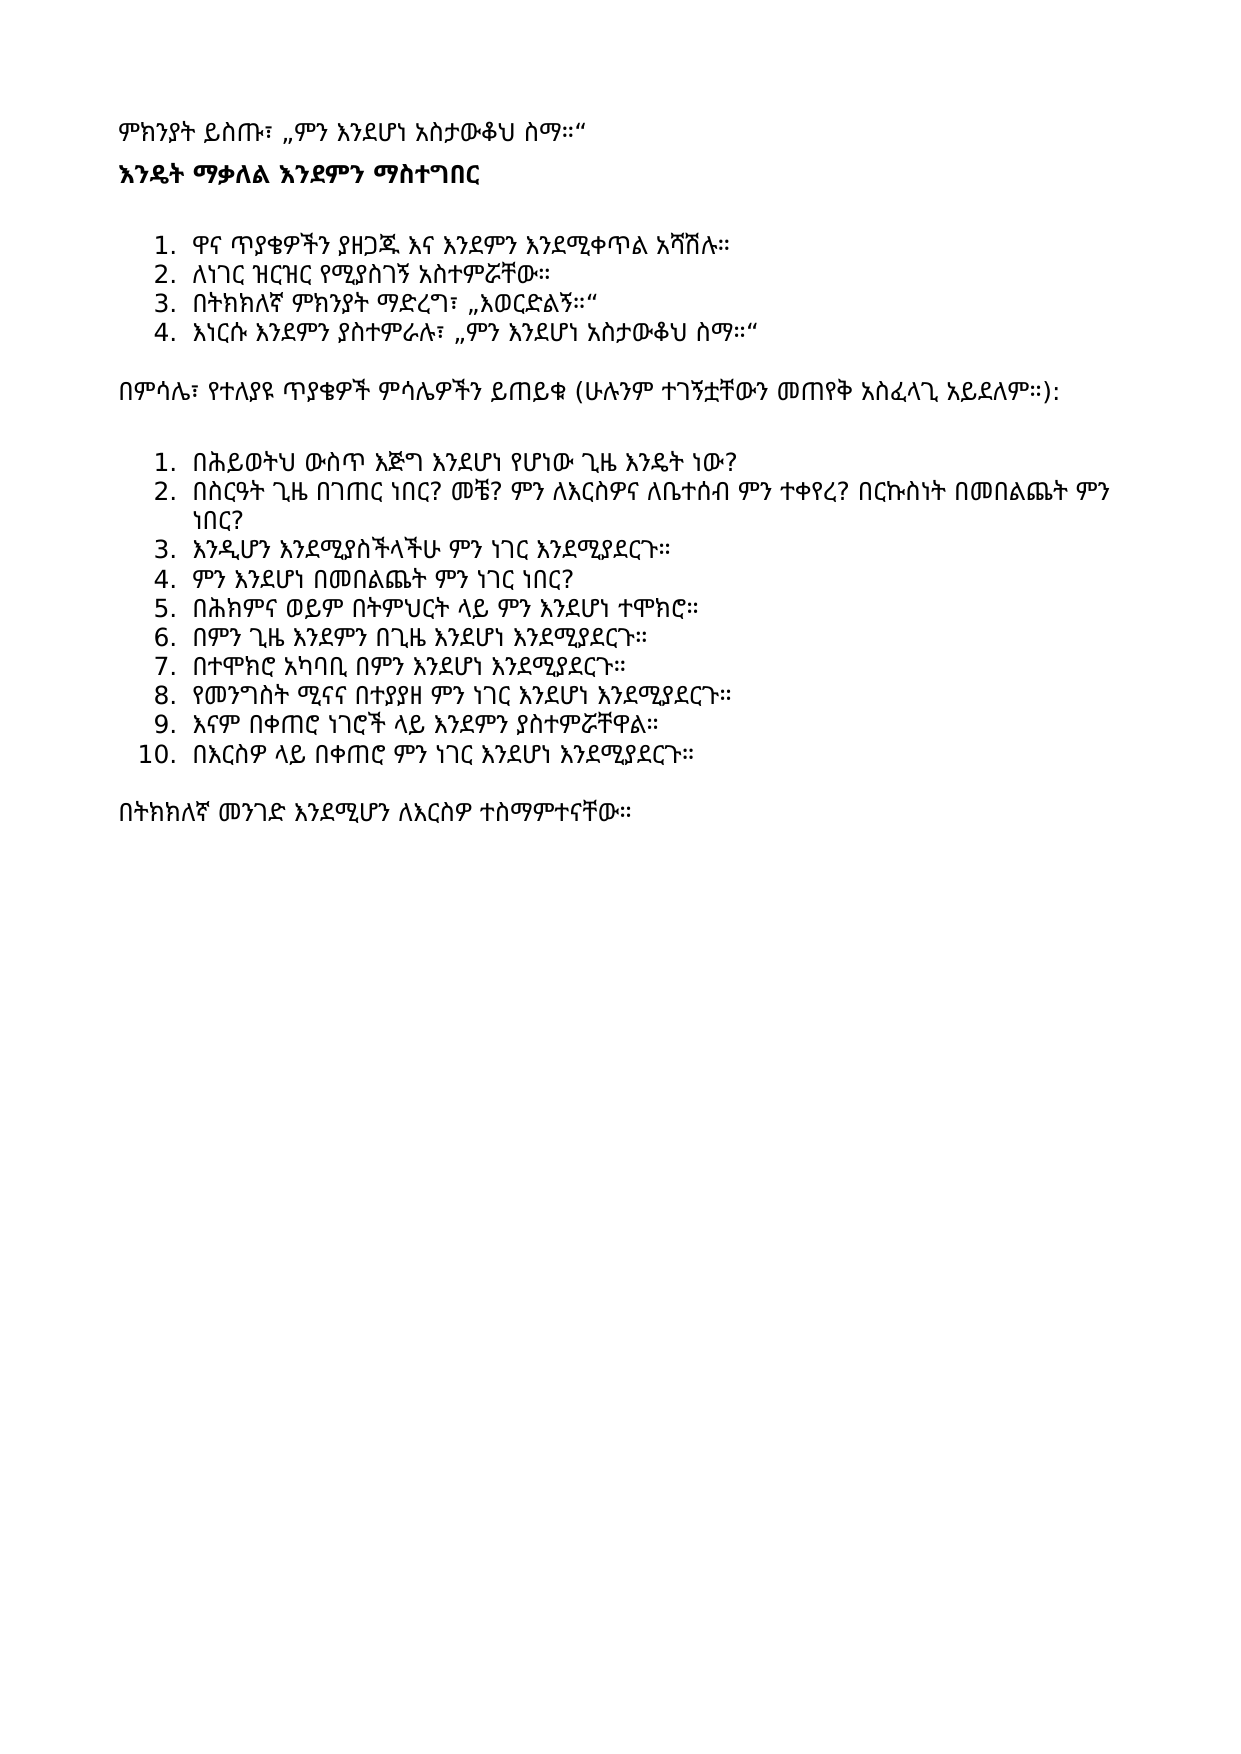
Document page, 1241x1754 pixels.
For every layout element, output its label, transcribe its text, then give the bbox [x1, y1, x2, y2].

list በተሞክሮ አካባቢ በምን እንደሆነ እንደሚያደርጉ። [177, 652, 1122, 682]
list የመንግስት ሚናና በተያያዘ ምን ነገር እንደሆነ እንደሚያደርጉ። [177, 682, 1122, 711]
list ምን እንደሆነ በመበልጨት ምን ነገር ነበር? [177, 565, 1122, 594]
list በትክክለኛ ምክንያት ማድረግ፣ „እወርድልኝ።“ [177, 289, 1122, 318]
list በስርዓት ጊዜ በገጠር ነበር? መቼ? ምን ለእርስዎና ለቤተሰብ ምን ተቀየረ? በርኩስነት በመበልጨት ምን ነበር? [177, 477, 1122, 536]
list በእርስዎ ላይ በቀጠሮ ምን ነገር እንደሆነ እንደሚያደርጉ። [177, 740, 1122, 769]
list በሕክምና ወይም በትምህርት ላይ ምን እንደሆነ ተሞክሮ። [177, 594, 1122, 623]
list ዋና ጥያቄዎችን ያዘጋጁ እና እንደምን እንደሚቀጥል አሻሽሉ። [177, 231, 1122, 260]
text ምክንያት ይስጡ፣ „ምን እንደሆነ አስታውቆህ ስማ።“ [118, 118, 1122, 147]
list እናም በቀጠሮ ነገሮች ላይ እንደምን ያስተምሯቸዋል። [177, 711, 1122, 740]
list በሕይወትህ ውስጥ እጅግ እንደሆነ የሆነው ጊዜ እንዴት ነው? [177, 448, 1122, 477]
text በትክክለኛ መንገድ እንደሚሆን ለእርስዎ ተስማምተናቸው። [118, 798, 1122, 828]
list እንዲሆን እንደሚያስችላችሁ ምን ነገር እንደሚያደርጉ። [177, 536, 1122, 565]
list በምን ጊዜ እንደምን በጊዜ እንደሆነ እንደሚያደርጉ። [177, 623, 1122, 652]
text በምሳሌ፣ የተለያዩ ጥያቄዎች ምሳሌዎችን ይጠይቁ (ሁሉንም ተገኝቷቸውን መጠየቅ አስፈላጊ አይደለም።): [118, 377, 1122, 406]
list ለነገር ዝርዝር የሚያስገኝ አስተምሯቸው። [177, 260, 1122, 289]
text እንዴት ማቃለል እንደምን ማስተግበር [118, 160, 1122, 189]
list እነርሱ እንደምን ያስተምራሉ፣ „ምን እንደሆነ አስታውቆህ ስማ።“ [177, 318, 1122, 348]
